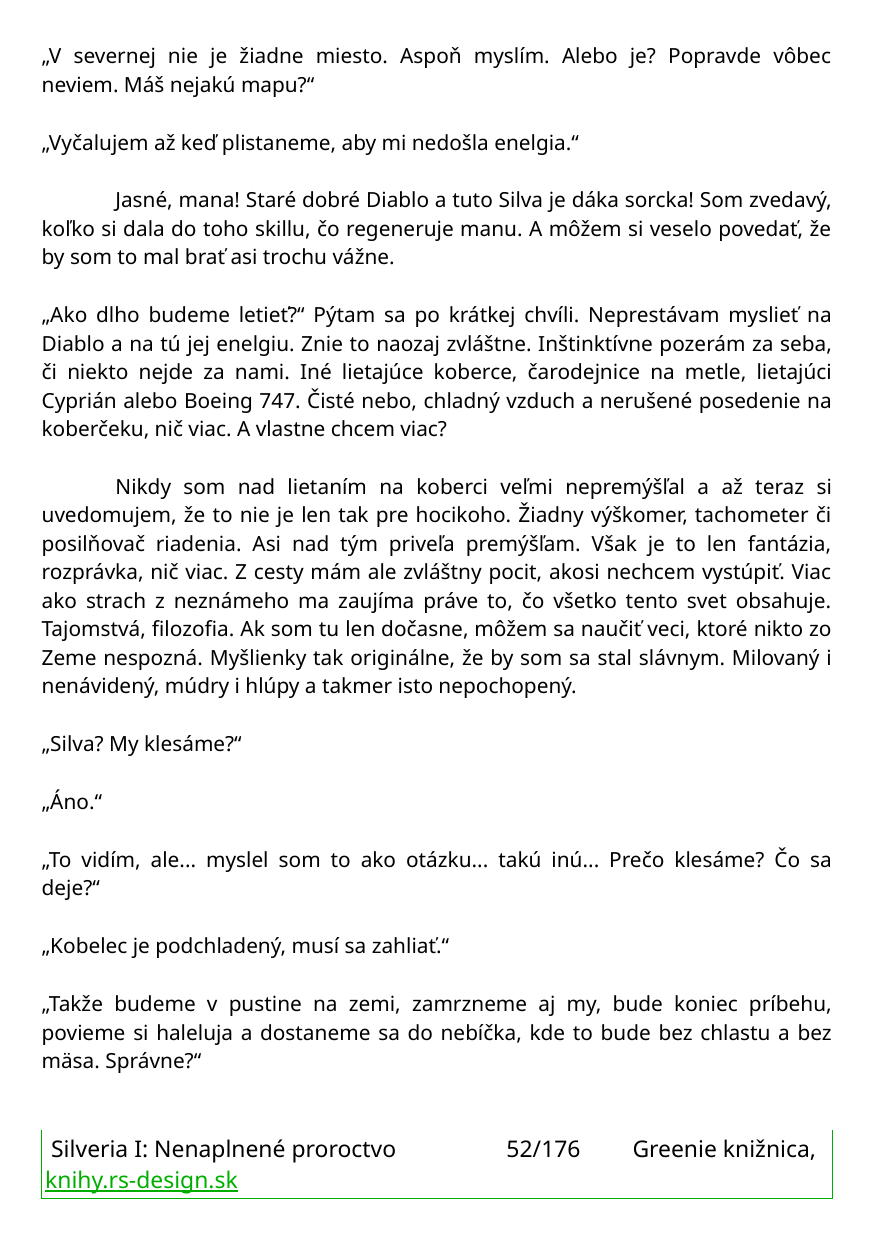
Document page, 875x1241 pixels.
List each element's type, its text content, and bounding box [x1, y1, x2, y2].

text „Silva? My klesáme?“ [41, 729, 833, 757]
text Jasné, mana! Staré dobré Diablo a tuto Silva je dáka sorcka! Som zvedavý, koľko si dala do toho skillu, čo regeneruje manu. A môžem si veselo povedať, že by som to mal brať asi trochu vážne. [41, 186, 833, 271]
text „V severnej nie je žiadne miesto. Aspoň myslím. Alebo je? Popravde vôbec neviem. Máš nejakú mapu?“ [41, 41, 833, 98]
text „Kobelec je podchladený, musí sa zahliať.“ [41, 931, 833, 960]
text „Takže budeme v pustine na zemi, zamrzneme aj my, bude koniec príbehu, povieme si haleluja a dostaneme sa do nebíčka, kde to bude bez chlastu a bez mäsa. Správne?“ [41, 989, 833, 1074]
text „Áno.“ [41, 787, 833, 815]
text Nikdy som nad lietaním na koberci veľmi nepremýšľal a až teraz si uvedomujem, že to nie je len tak pre hocikoho. Žiadny výškomer, tachometer či posilňovač riadenia. Asi nad tým priveľa premýšľam. Však je to len fantázia, rozprávka, nič viac. Z cesty mám ale zvláštny pocit, akosi nechcem vystúpiť. Viac ako strach z neznámeho ma zaujíma práve to, čo všetko tento svet obsahuje. Tajomstvá, filozofia. Ak som tu len dočasne, môžem sa naučiť veci, ktoré nikto zo Zeme nespozná. Myšlienky tak originálne, že by som sa stal slávnym. Milovaný i nenávidený, múdry i hlúpy a takmer isto nepochopený. [41, 472, 833, 699]
text „Ako dlho budeme letieť?“ Pýtam sa po krátkej chvíli. Neprestávam myslieť na Diablo a na tú jej enelgiu. Znie to naozaj zvláštne. Inštinktívne pozerám za seba, či niekto nejde za nami. Iné lietajúce koberce, čarodejnice na metle, lietajúci Cyprián alebo Boeing 747. Čisté nebo, chladný vzduch a nerušené posedenie na koberčeku, nič viac. A vlastne chcem viac? [41, 300, 833, 443]
text „Vyčalujem až keď plistaneme, aby mi nedošla enelgia.“ [41, 128, 833, 156]
text „To vidím, ale... myslel som to ako otázku... takú inú... Prečo klesáme? Čo sa deje?“ [41, 845, 833, 902]
